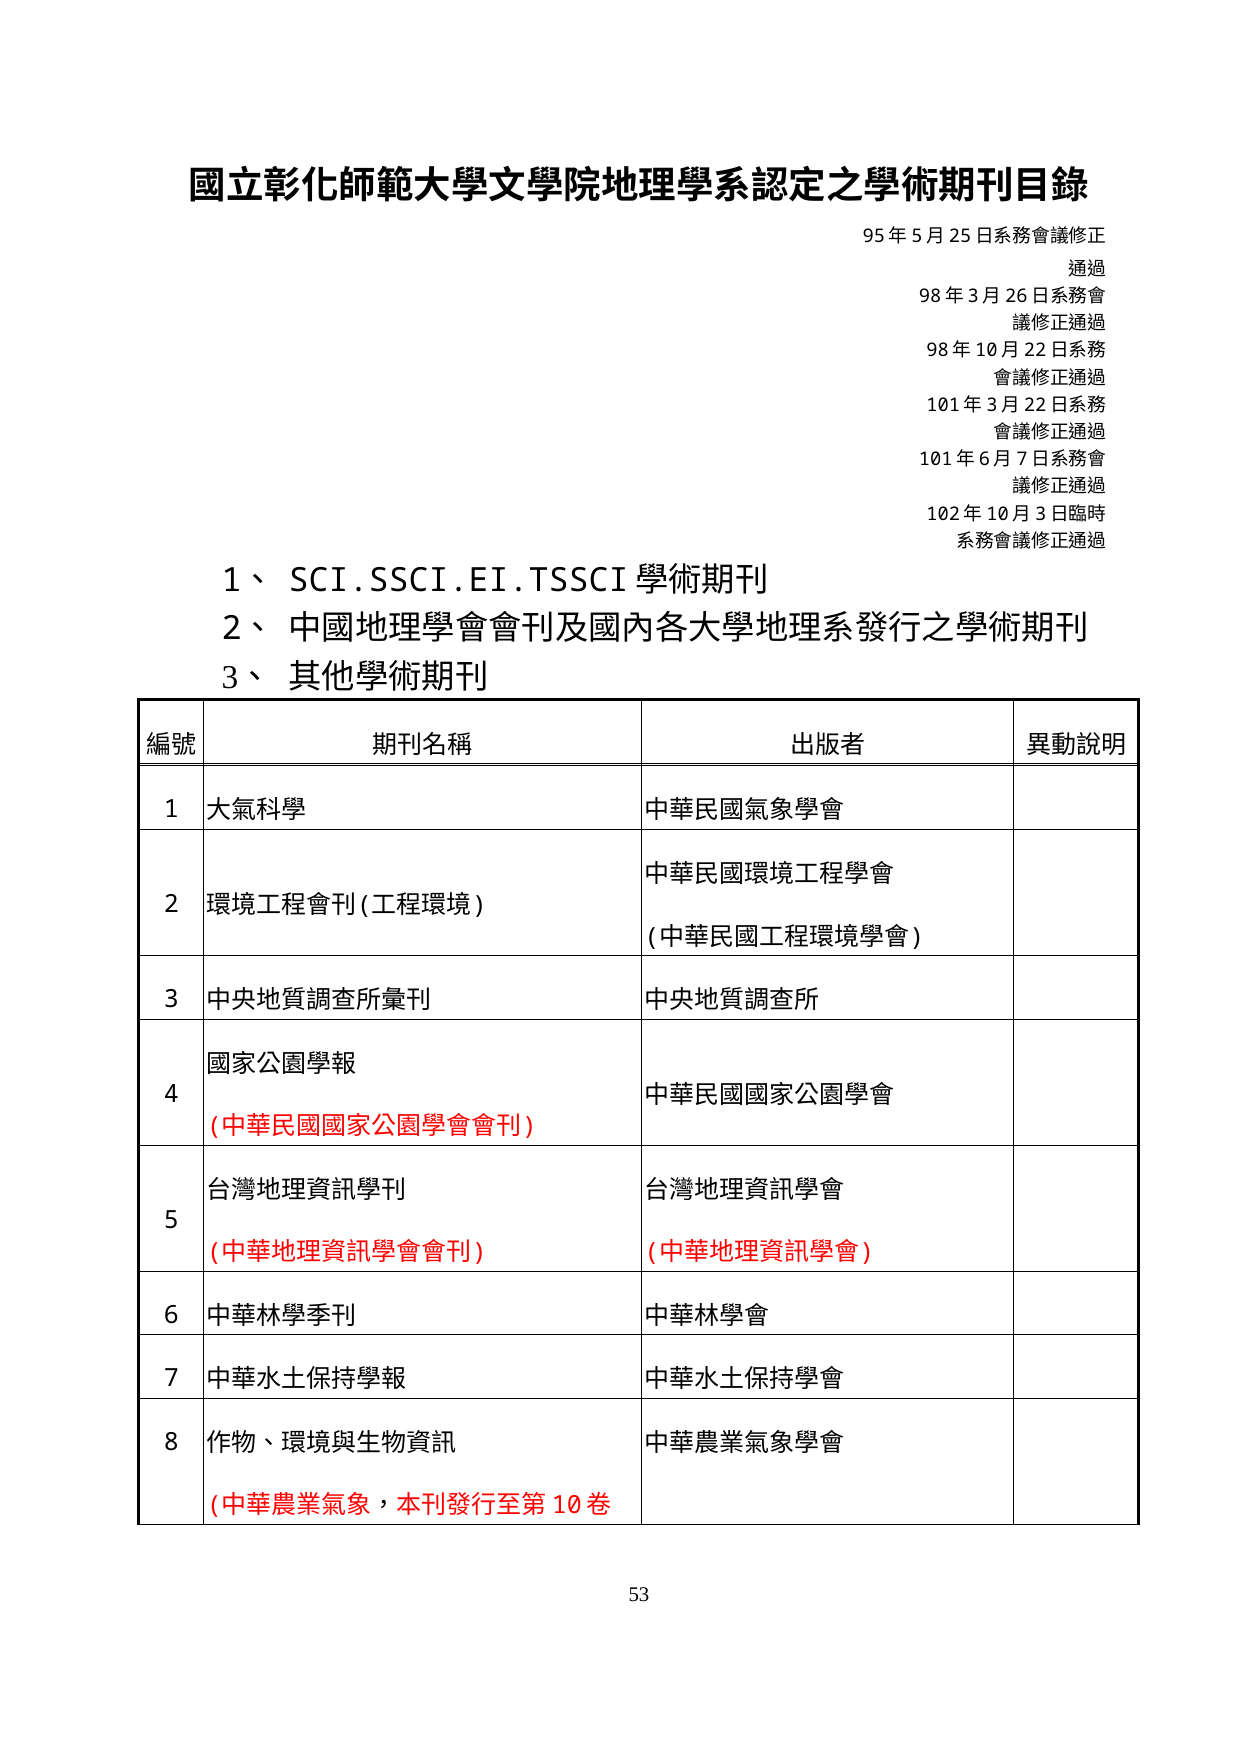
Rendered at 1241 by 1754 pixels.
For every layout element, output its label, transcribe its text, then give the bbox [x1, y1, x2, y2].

list SCI.SSCI.EI.TSSCI學術期刊 [221, 553, 1106, 601]
table_cell 中華民國國家公園學會 [642, 1020, 1013, 1144]
text 102年10月3日臨時系務會議修正通過 [171, 498, 1106, 553]
table_cell 大氣科學 [204, 766, 641, 829]
table_cell 環境工程會刊(工程環境) [204, 830, 641, 955]
table_header 異動說明 [1014, 701, 1137, 763]
table_cell 台灣地理資訊學會 (中華地理資訊學會) [642, 1146, 1013, 1271]
text 101年3月22日系務會議修正通過 [171, 389, 1106, 444]
table_cell [1014, 1146, 1137, 1271]
table_cell 6 [140, 1272, 203, 1334]
text 101年6月7日系務會議修正通過 [171, 444, 1106, 498]
table_cell 1 [140, 766, 203, 829]
table_header 期刊名稱 [204, 701, 641, 763]
table_cell 中華林學季刊 [204, 1272, 641, 1334]
table_cell 中華民國環境工程學會 (中華民國工程環境學會) [642, 830, 1013, 955]
table_cell [1014, 1272, 1137, 1334]
text 98年3月26日系務會議修正通過 [171, 281, 1106, 335]
table_cell 作物、環境與生物資訊 (中華農業氣象，本刊發行至第10卷 [204, 1399, 641, 1524]
table_cell 中華農業氣象學會 [642, 1399, 1013, 1524]
table_header 編號 [140, 701, 203, 763]
table_cell 中華民國氣象學會 [642, 766, 1013, 829]
text 95年5月25日系務會議修正通過 [171, 202, 1106, 281]
table_cell 中華林學會 [642, 1272, 1013, 1334]
table_cell 國家公園學報 (中華民國國家公園學會會刊) [204, 1020, 641, 1144]
table_cell [1014, 830, 1137, 955]
table_cell 5 [140, 1146, 203, 1271]
table_header 出版者 [642, 701, 1013, 763]
text 國立彰化師範大學文學院地理學系認定之學術期刊目錄 [171, 140, 1106, 202]
text 98年10月22日系務會議修正通過 [171, 335, 1106, 389]
table_cell 8 [140, 1399, 203, 1524]
table_cell 台灣地理資訊學刊 (中華地理資訊學會會刊) [204, 1146, 641, 1271]
table_cell 3 [140, 956, 203, 1018]
table_cell [1014, 956, 1137, 1018]
table_cell 中華水土保持學報 [204, 1335, 641, 1398]
table_cell 中華水土保持學會 [642, 1335, 1013, 1398]
table_cell [1014, 766, 1137, 829]
table_cell 7 [140, 1335, 203, 1398]
table_cell 中央地質調查所彙刊 [204, 956, 641, 1018]
table_cell 2 [140, 830, 203, 955]
table_cell 中央地質調查所 [642, 956, 1013, 1018]
list 其他學術期刊 [221, 649, 1106, 698]
table_cell [1014, 1020, 1137, 1144]
table_cell [1014, 1335, 1137, 1398]
table_cell [1014, 1399, 1137, 1524]
table_cell 4 [140, 1020, 203, 1144]
list 中國地理學會會刊及國內各大學地理系發行之學術期刊 [221, 601, 1106, 649]
